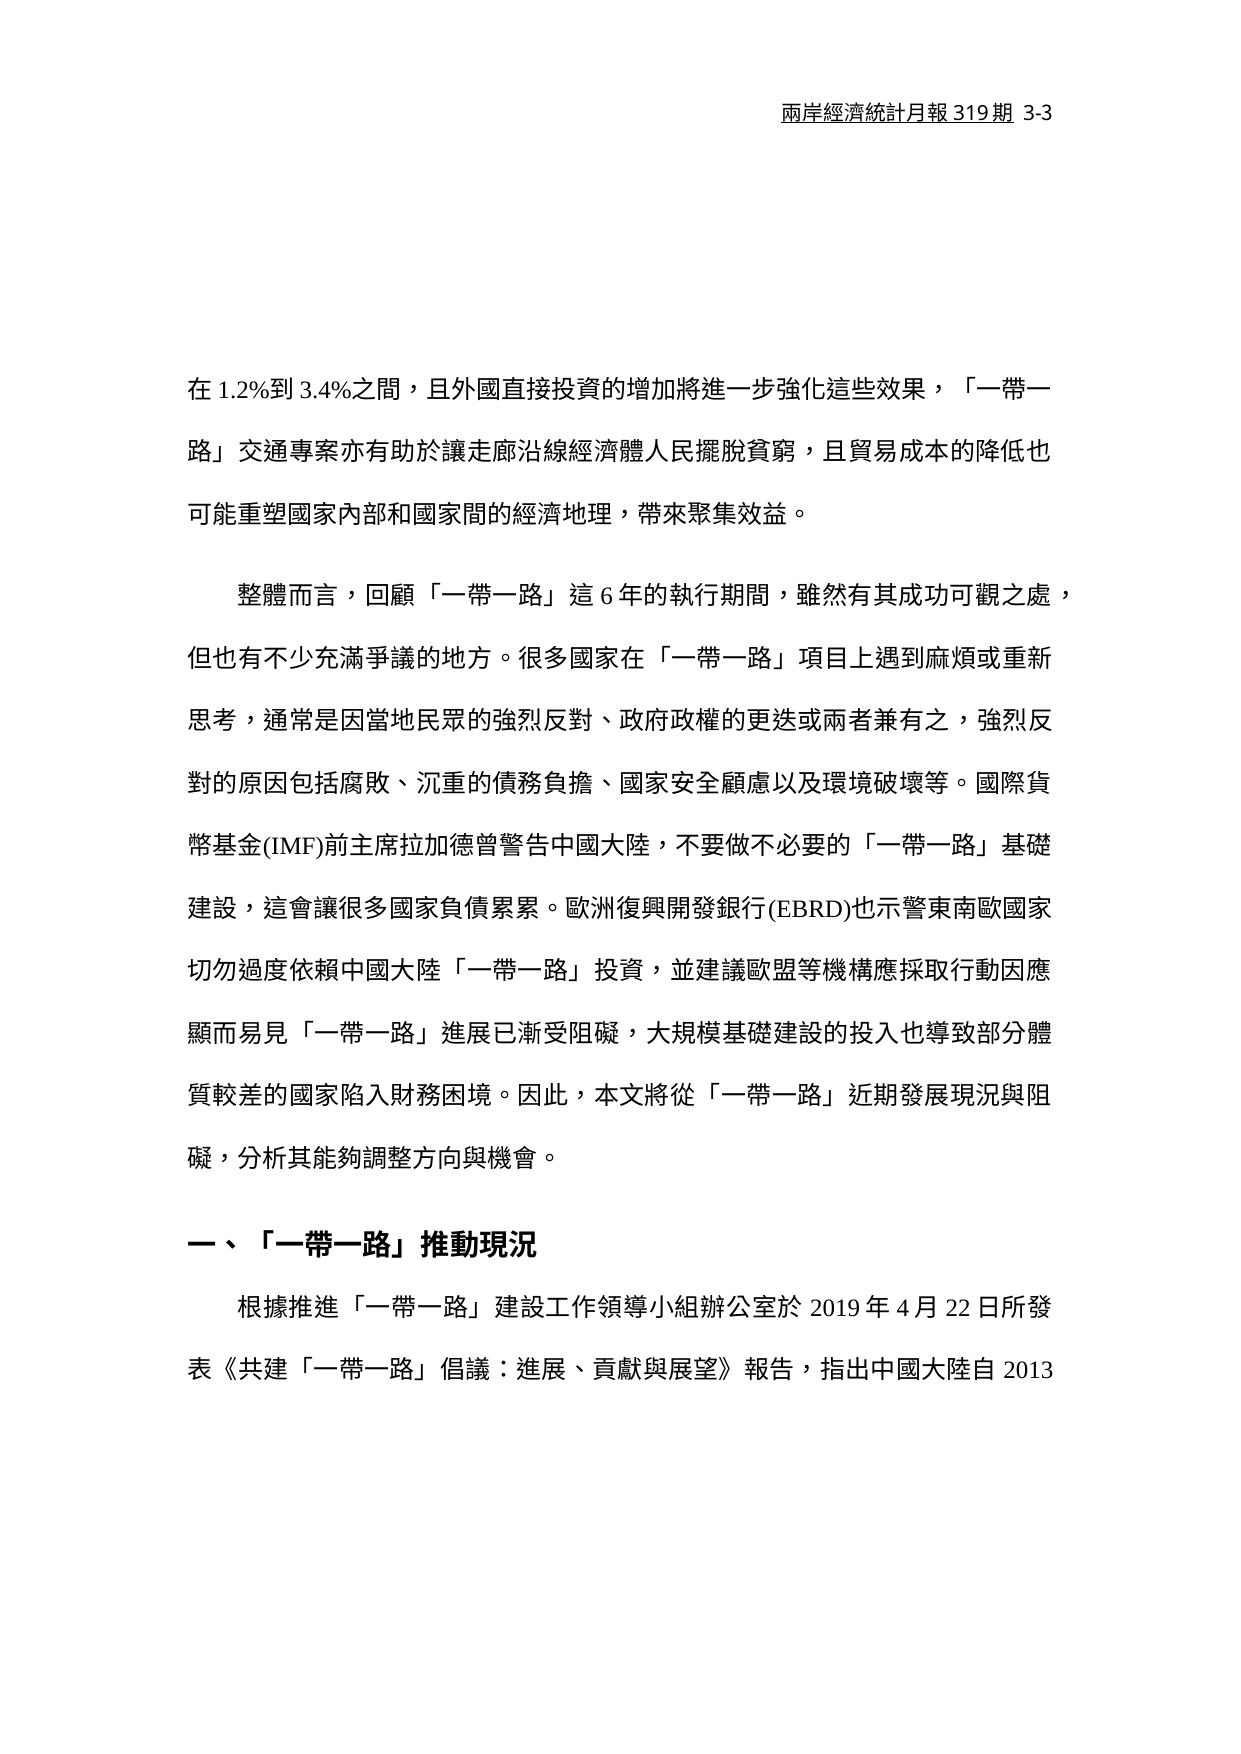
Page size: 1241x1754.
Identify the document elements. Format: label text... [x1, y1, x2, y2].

text 另外，據世界銀行估計，「一帶一路」交通專案可使走廊沿線經濟體的貿易增加 2.8% 到 9.7%，世界貿易增加1.7% 到6.2%。不過並非所有國家的貿易都會受到正向影響，但以「一帶一路」倡議的網路效應來看，所有國家的貿易成本都會出現下降，因而總效應仍是正面的。有鑑於各國產品生產實現專業化，時間敏感型產業（新鮮蔬果產業）或者要求時間敏感型生產投入品（電子元件、化學產品或其他融入全球價值鏈的投入品等）的產業所受到的影響最大。世銀預估「一帶一路」走廊沿線經濟體所獲得的效益最大，實際收入(income)成長約在1.2%到3.4%之間，且外國直接投資的增加將進一步強化這些效果，「一帶一路」交通專案亦有助於讓走廊沿線經濟體人民擺脫貧窮，且貿易成本的降低也可能重塑國家內部和國家間的經濟地理，帶來聚集效益。 [187, 346, 1053, 533]
text 一、「一帶一路」推動現況 [187, 1201, 1053, 1263]
text 整體而言，回顧「一帶一路」這6年的執行期間，雖然有其成功可觀之處，但也有不少充滿爭議的地方。很多國家在「一帶一路」項目上遇到麻煩或重新思考，通常是因當地民眾的強烈反對、政府政權的更迭或兩者兼有之，強烈反對的原因包括腐敗、沉重的債務負擔、國家安全顧慮以及環境破壞等。國際貨幣基金(IMF)前主席拉加德曾警告中國大陸，不要做不必要的「一帶一路」基礎建設，這會讓很多國家負債累累。歐洲復興開發銀行(EBRD)也示警東南歐國家切勿過度依賴中國大陸「一帶一路」投資，並建議歐盟等機構應採取行動因應，顯而易見「一帶一路」進展已漸受阻礙，大規模基礎建設的投入也導致部分體質較差的國家陷入財務困境。因此，本文將從「一帶一路」近期發展現況與阻礙，分析其能夠調整方向與機會。 [187, 552, 1053, 1177]
text 根據推進「一帶一路」建設工作領導小組辦公室於2019年4月22日所發表《共建「一帶一路」倡議：進展、貢獻與展望》報告，指出中國大陸自2013 [187, 1263, 1053, 1388]
